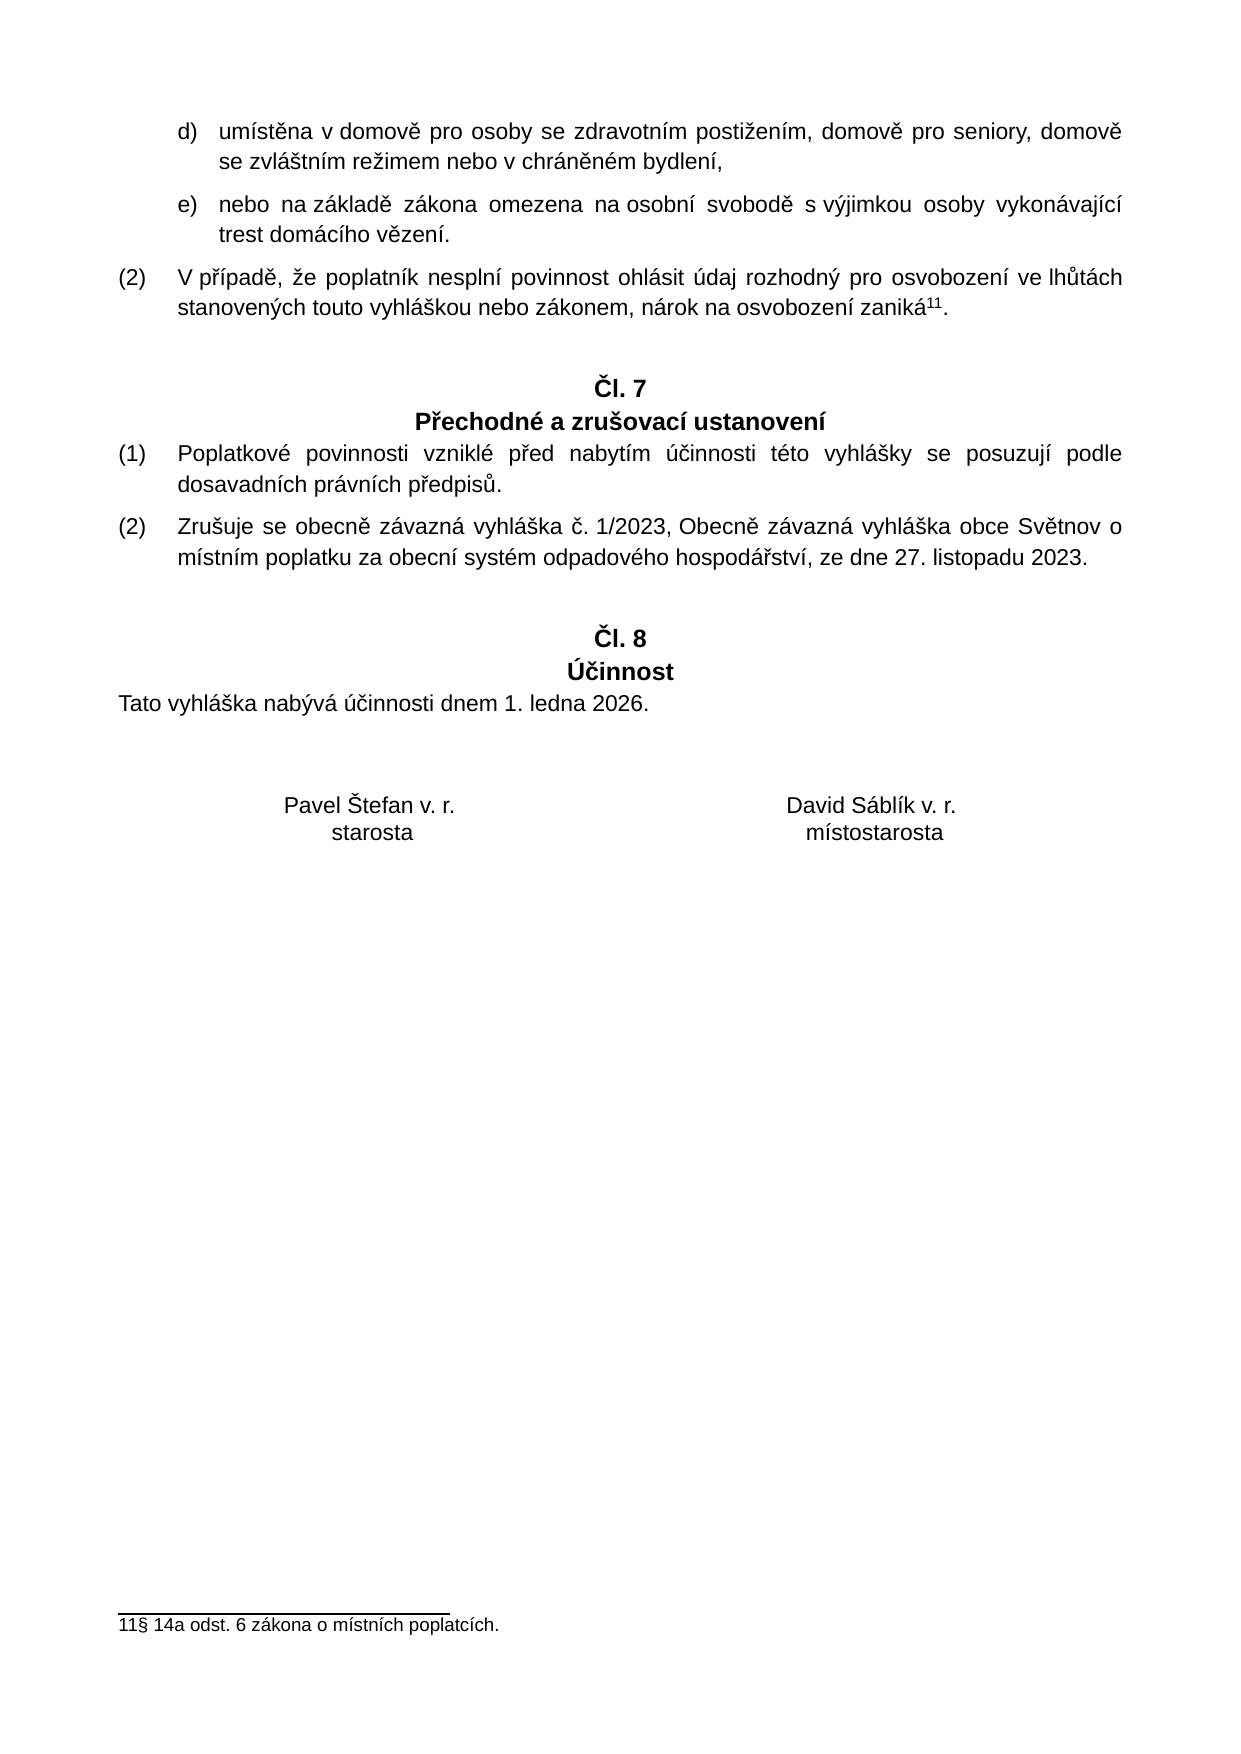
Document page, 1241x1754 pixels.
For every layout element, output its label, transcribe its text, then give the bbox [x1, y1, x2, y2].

table_cell [118, 851, 620, 969]
list umístěna v domově pro osoby se zdravotním postižením, domově pro seniory, domově se zvláštním režimem nebo v chráněném bydlení, [177, 118, 1122, 175]
list § 14a odst. 6 zákona o místních poplatcích. [118, 1614, 1122, 1635]
table_header David Sáblík v. r. místostarosta [620, 733, 1122, 851]
text Tato vyhláška nabývá účinnosti dnem 1. ledna 2026. [118, 690, 1122, 716]
subtitle Čl. 8 Účinnost [118, 624, 1122, 686]
subtitle Čl. 7 Přechodné a zrušovací ustanovení [118, 374, 1122, 436]
list Poplatkové povinnosti vzniklé před nabytím účinnosti této vyhlášky se posuzují podle dosavadních právních předpisů. [118, 440, 1122, 497]
list Zrušuje se obecně závazná vyhláška č. 1/2023, Obecně závazná vyhláška obce Světnov o místním poplatku za obecní systém odpadového hospodářství, ze dne 27. listopadu 2023. [118, 513, 1122, 570]
table_header Pavel Štefan v. r. starosta [118, 733, 620, 851]
list nebo na základě zákona omezena na osobní svobodě s výjimkou osoby vykonávající trest domácího vězení. [177, 191, 1122, 248]
table_cell [620, 851, 1122, 969]
list V případě, že poplatník nesplní povinnost ohlásit údaj rozhodný pro osvobození ve lhůtách stanovených touto vyhláškou nebo zákonem, nárok na osvobození zaniká. [118, 264, 1122, 321]
